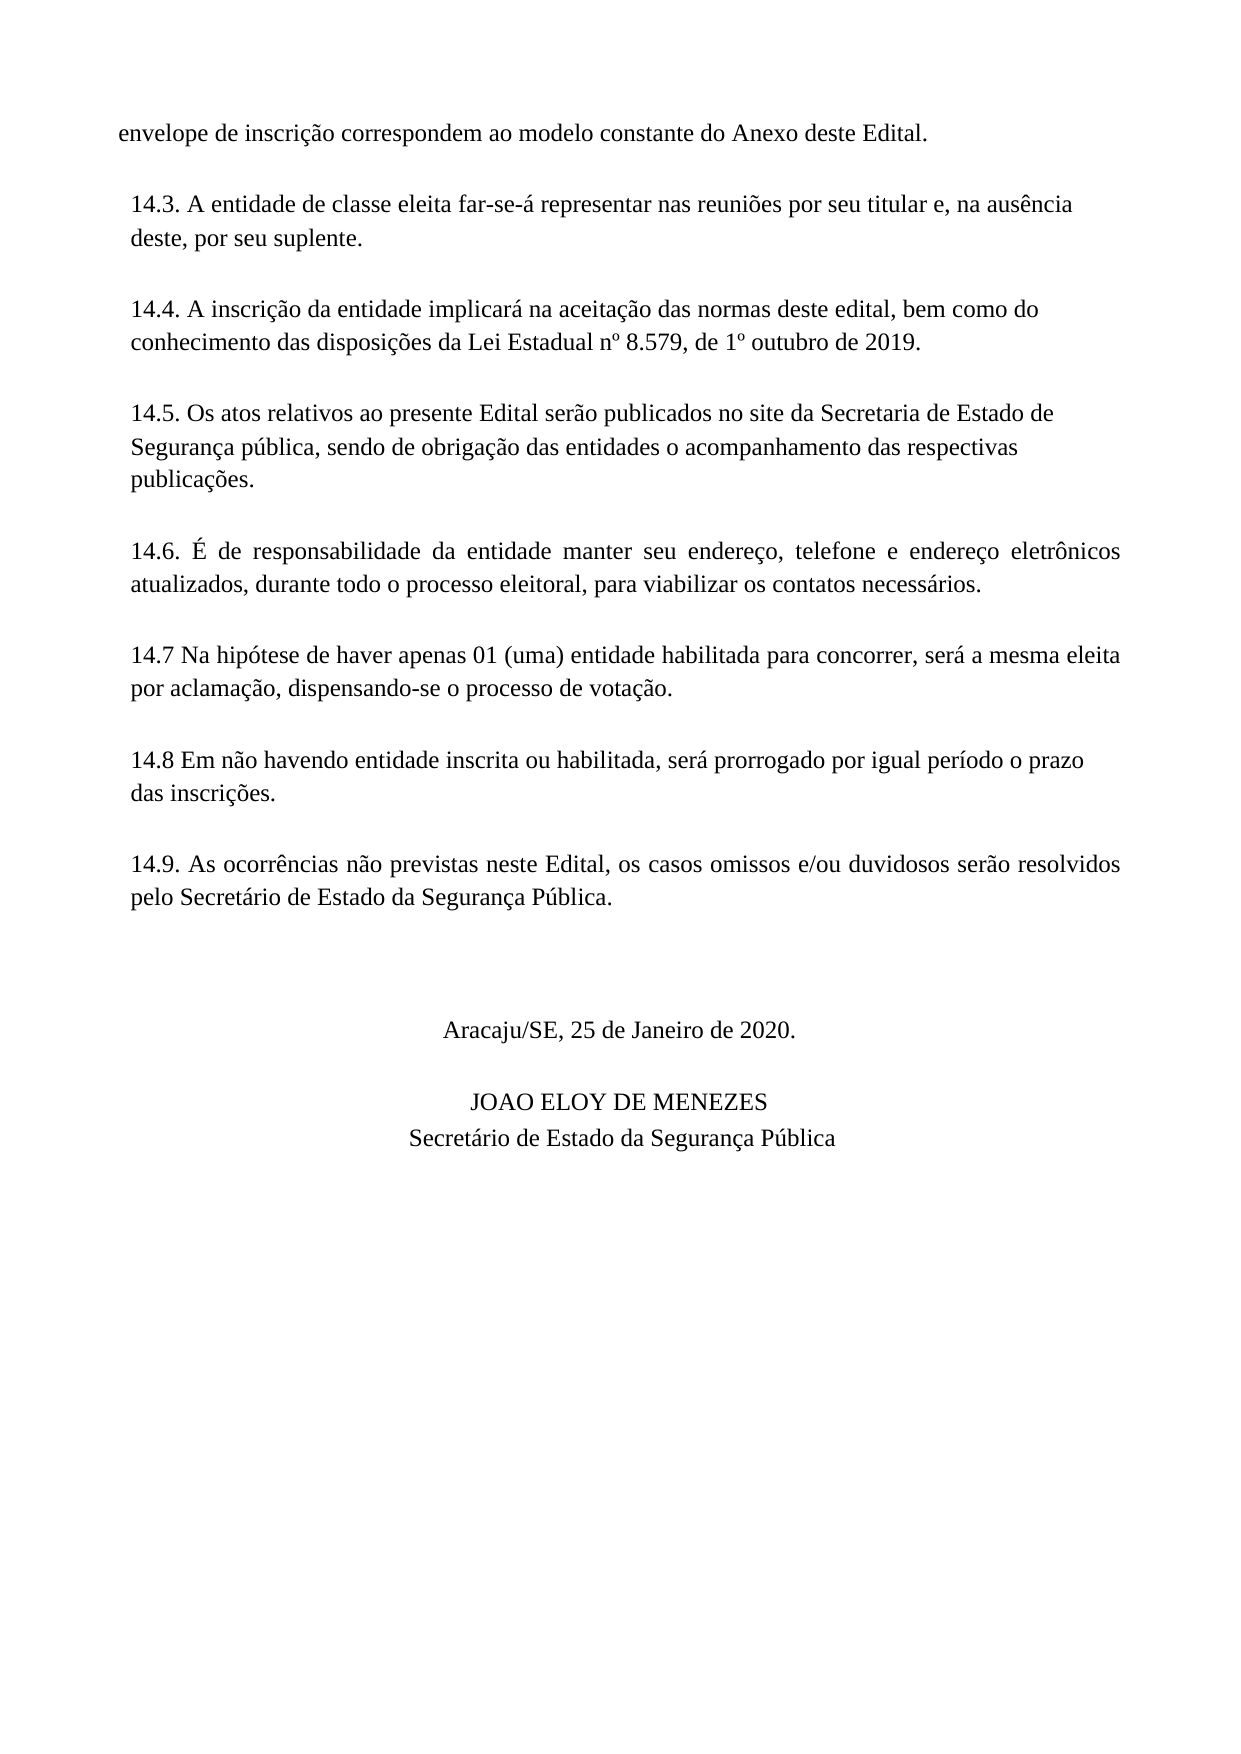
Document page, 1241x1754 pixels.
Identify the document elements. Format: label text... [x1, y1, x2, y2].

text 14.9. As ocorrências não previstas neste Edital, os casos omissos e/ou duvidosos serão resolvidos pelo Secretário de Estado da Segurança Pública. [130, 849, 1122, 911]
text Aracaju/SE, 25 de Janeiro de 2020. [118, 1015, 1121, 1044]
text Secretário de Estado da Segurança Pública [118, 1123, 1120, 1152]
text JOAO ELOY DE MENEZES [118, 1087, 1120, 1116]
text 14.6. É de responsabilidade da entidade manter seu endereço, telefone e endereço eletrônicos atualizados, durante todo o processo eleitoral, para viabilizar os contatos necessários. [130, 536, 1122, 598]
text 14.5. Os atos relativos ao presente Edital serão publicados no site da Secretaria de Estado de Segurança pública, sendo de obrigação das entidades o acompanhamento das respectivas publicações. [130, 398, 1122, 493]
text 14.3. A entidade de classe eleita far-se-á representar nas reuniões por seu titular e, na ausência deste, por seu suplente. [130, 189, 1122, 251]
text 14.4. A inscrição da entidade implicará na aceitação das normas deste edital, bem como do conhecimento das disposições da Lei Estadual nº 8.579, de 1º outubro de 2019. [130, 294, 1122, 356]
text envelope de inscrição correspondem ao modelo constante do Anexo deste Edital. [118, 118, 1122, 147]
text 14.8 Em não havendo entidade inscrita ou habilitada, será prorrogado por igual período o prazo das inscrições. [130, 745, 1122, 807]
text 14.7 Na hipótese de haver apenas 01 (uma) entidade habilitada para concorrer, será a mesma eleita por aclamação, dispensando-se o processo de votação. [130, 641, 1122, 702]
